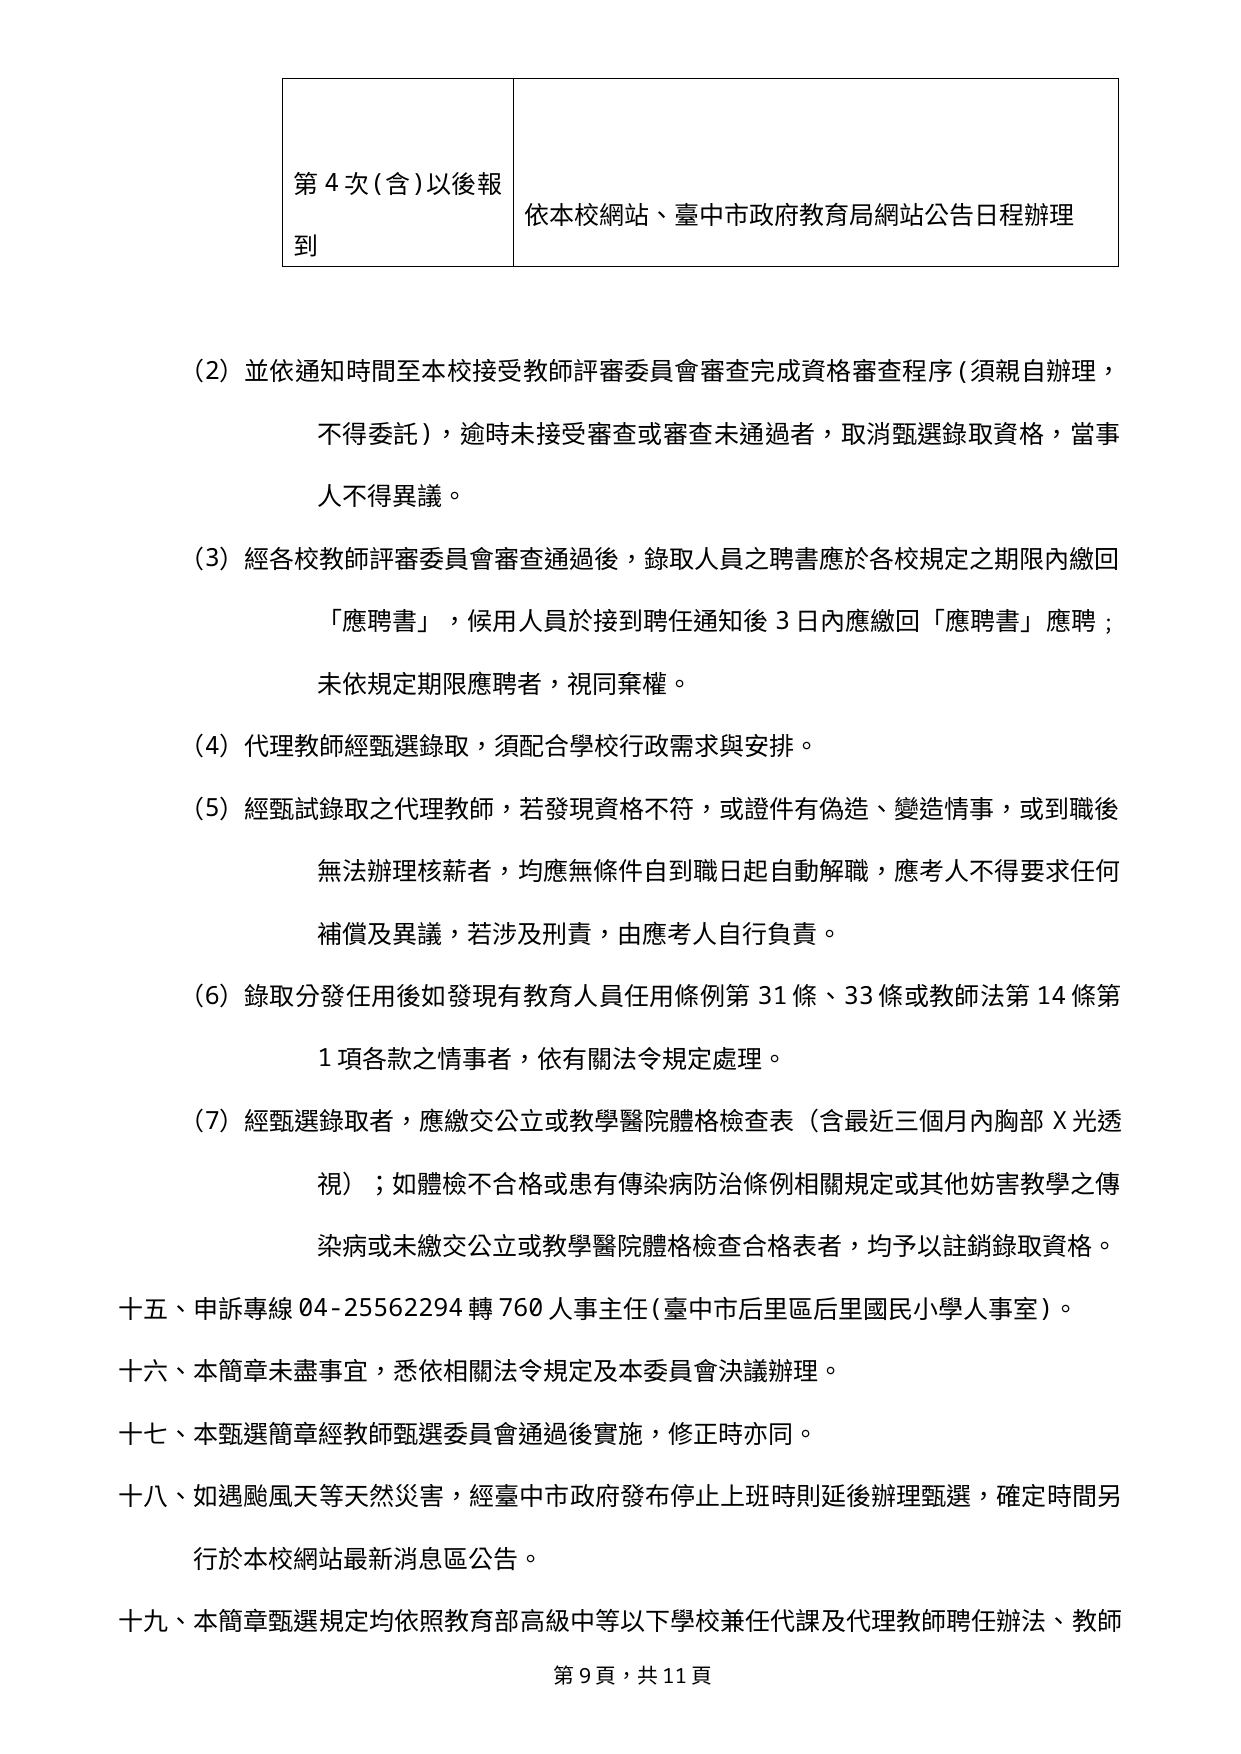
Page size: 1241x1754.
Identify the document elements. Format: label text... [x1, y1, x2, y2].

list 經甄試錄取之代理教師，若發現資格不符，或證件有偽造、變造情事，或到職後無法辦理核薪者，均應無條件自到職日起自動解職，應考人不得要求任何補償及異議，若涉及刑責，由應考人自行負責。 [179, 766, 1122, 953]
list 經甄選錄取者，應繳交公立或教學醫院體格檢查表（含最近三個月內胸部X光透視）；如體檢不合格或患有傳染病防治條例相關規定或其他妨害教學之傳染病或未繳交公立或教學醫院體格檢查合格表者，均予以註銷錄取資格。 [179, 1078, 1122, 1266]
text 十九、本簡章甄選規定均依照教育部高級中等以下學校兼任代課及代理教師聘任辦法、教師 [118, 1578, 1122, 1641]
text 十八、如遇颱風天等天然災害，經臺中市政府發布停止上班時則延後辦理甄選，確定時間另行於本校網站最新消息區公告。 [118, 1453, 1122, 1578]
list 錄取分發任用後如發現有教育人員任用條例第31條、33條或教師法第14條第1項各款之情事者，依有關法令規定處理。 [179, 953, 1122, 1078]
text 十六、本簡章未盡事宜，悉依相關法令規定及本委員會決議辦理。 [118, 1328, 1122, 1391]
list 代理教師經甄選錄取，須配合學校行政需求與安排。 [179, 703, 1122, 766]
table_cell 第4次(含)以後報到 [283, 79, 513, 266]
text 十五、申訴專線04-25562294轉760人事主任(臺中市后里區后里國民小學人事室)。 [118, 1266, 1122, 1328]
list 並依通知時間至本校接受教師評審委員會審查完成資格審查程序(須親自辦理，不得委託)，逾時未接受審查或審查未通過者，取消甄選錄取資格，當事人不得異議。 [179, 328, 1122, 516]
list 經各校教師評審委員會審查通過後，錄取人員之聘書應於各校規定之期限內繳回「應聘書」，候用人員於接到聘任通知後3日內應繳回「應聘書」應聘﹔未依規定期限應聘者，視同棄權。 [179, 516, 1122, 703]
text 十七、本甄選簡章經教師甄選委員會通過後實施，修正時亦同。 [118, 1391, 1122, 1453]
table_cell 依本校網站、臺中市政府教育局網站公告日程辦理 [514, 79, 1118, 266]
